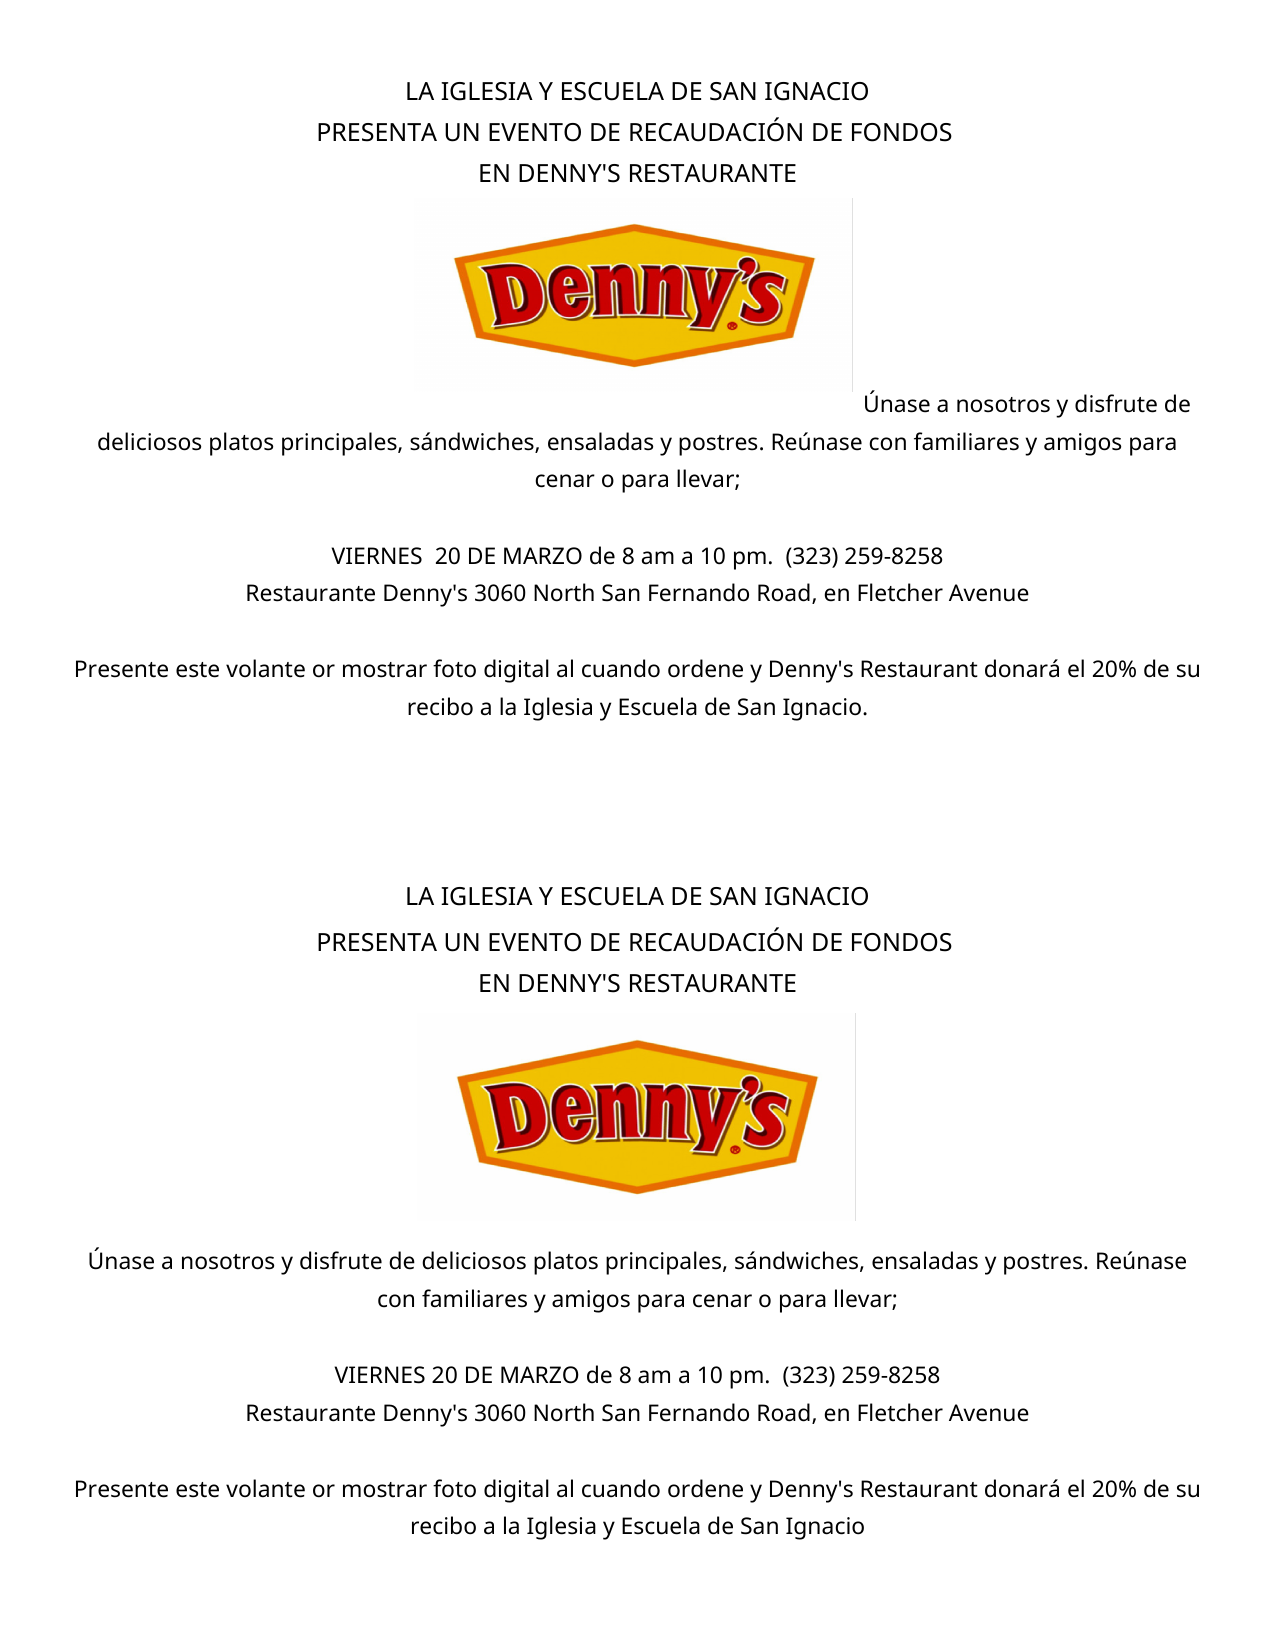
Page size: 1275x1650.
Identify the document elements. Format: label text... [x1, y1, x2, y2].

text Únase a nosotros y disfrute de deliciosos platos principales, sándwiches, ensaladas y postres. Reúnase con familiares y amigos para cenar o para llevar; [73, 1245, 1201, 1314]
text VIERNES 20 DE MARZO de 8 am a 10 pm. (323) 259-8258 [73, 539, 1201, 571]
text Únase a nosotros y disfrute de deliciosos platos principales, sándwiches, ensaladas y postres. Reúnase con familiares y amigos para cenar o para llevar; [73, 388, 1201, 494]
text EN DENNY'S RESTAURANTE [73, 966, 1201, 1000]
text LA IGLESIA Y ESCUELA DE SAN IGNACIO [73, 73, 1201, 108]
text Presente este volante or mostrar foto digital al cuando ordene y Denny's Restaurant donará el 20% de su recibo a la Iglesia y Escuela de San Ignacio. [73, 653, 1201, 722]
text LA IGLESIA Y ESCUELA DE SAN IGNACIO [73, 850, 1201, 913]
text VIERNES 20 DE MARZO de 8 am a 10 pm. (323) 259-8258 [73, 1359, 1201, 1390]
text Presente este volante or mostrar foto digital al cuando ordene y Denny's Restaurant donará el 20% de su recibo a la Iglesia y Escuela de San Ignacio [73, 1473, 1201, 1542]
text Restaurante Denny's 3060 North San Fernando Road, en Fletcher Avenue [73, 577, 1201, 608]
text PRESENTA UN EVENTO DE RECAUDACIÓN DE FONDOS [73, 114, 1201, 148]
text Restaurante Denny's 3060 North San Fernando Road, en Fletcher Avenue [73, 1396, 1201, 1428]
text PRESENTA UN EVENTO DE RECAUDACIÓN DE FONDOS [73, 925, 1201, 959]
text EN DENNY'S RESTAURANTE [73, 155, 1201, 189]
